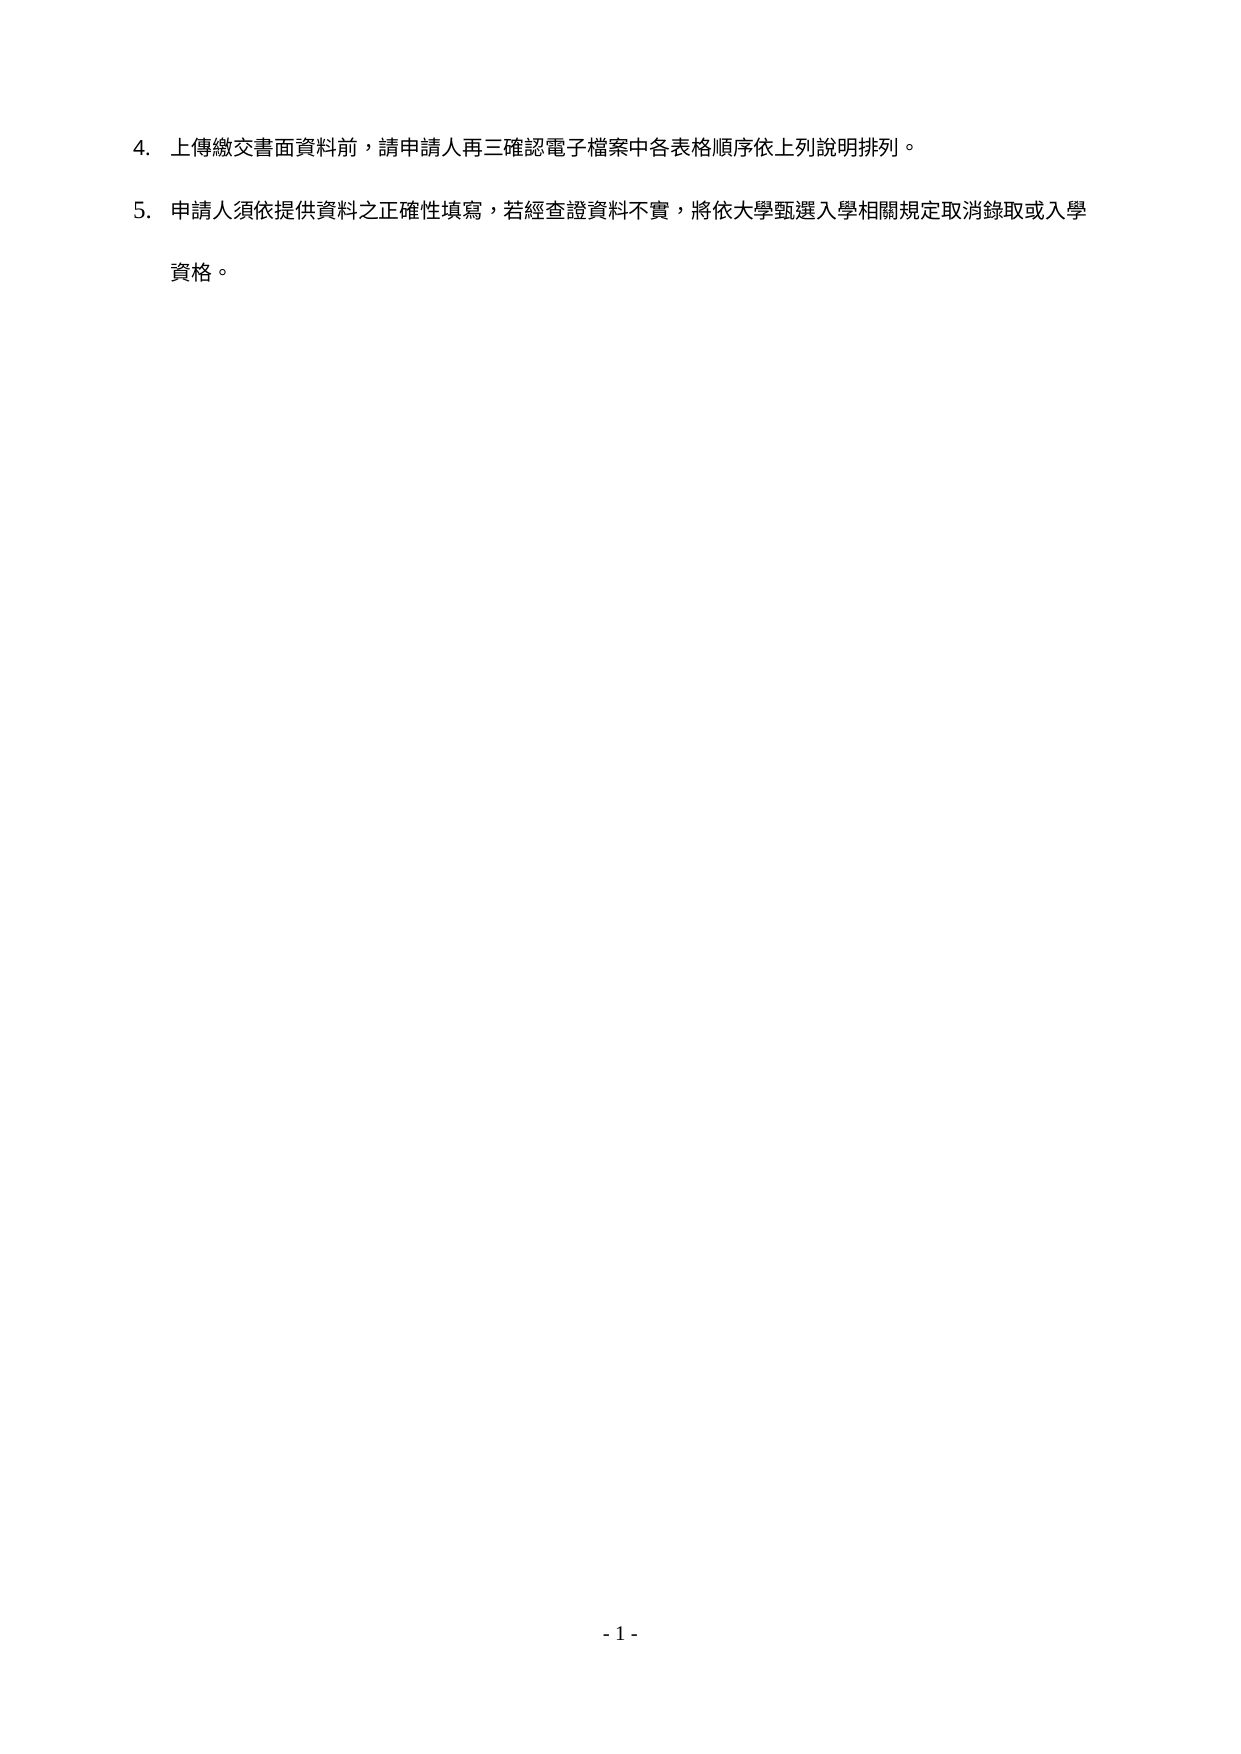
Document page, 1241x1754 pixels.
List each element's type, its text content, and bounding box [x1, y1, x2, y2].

list 上傳繳交書面資料前，請申請人再三確認電子檔案中各表格順序依上列說明排列。 [133, 105, 1107, 167]
list 申請人須依提供資料之正確性填寫，若經查證資料不實，將依大學甄選入學相關規定取消錄取或入學資格。 [133, 167, 1107, 292]
